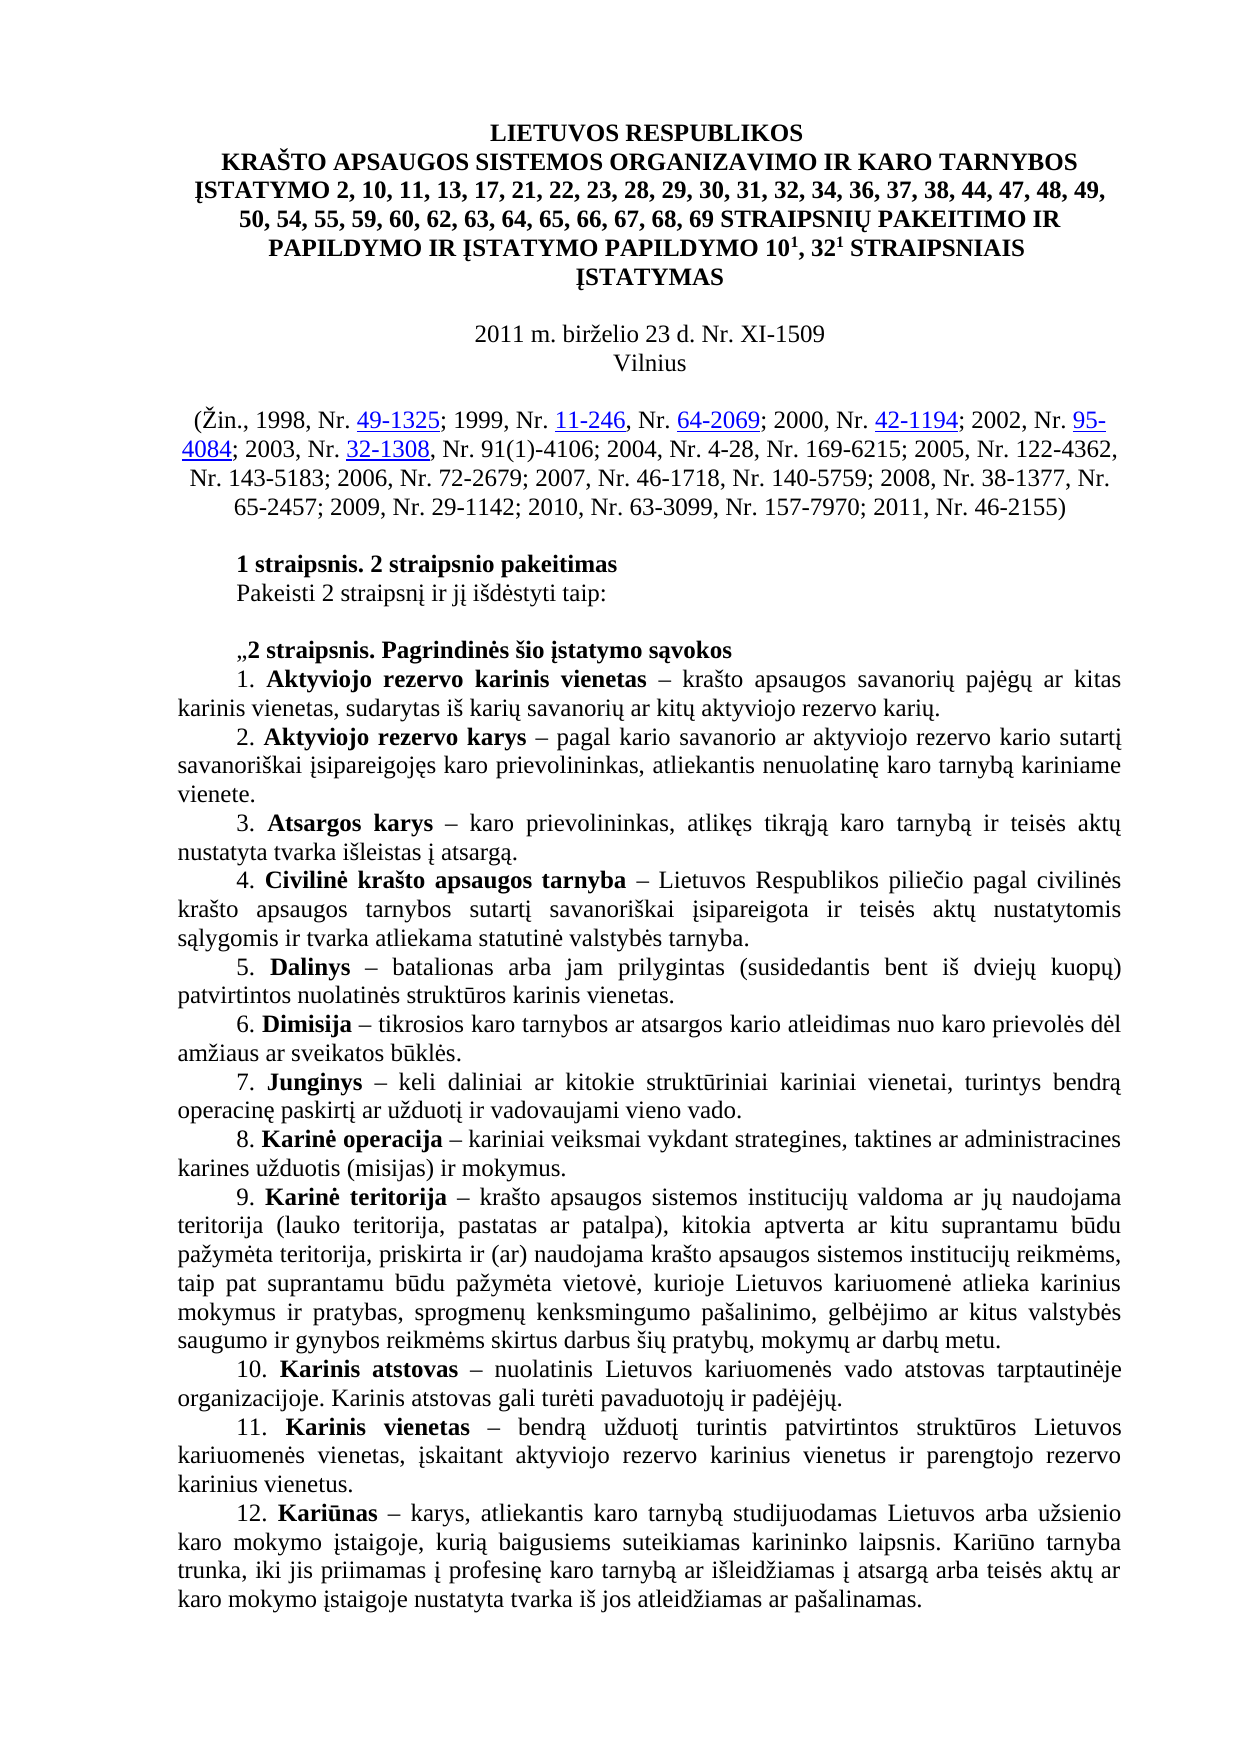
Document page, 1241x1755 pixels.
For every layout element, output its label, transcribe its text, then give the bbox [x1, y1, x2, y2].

text 5. Dalinys – batalionas arba jam prilygintas (susidedantis bent iš dviejų kuopų) patvirtintos nuolatinės struktūros karinis vienetas. [177, 952, 1122, 1009]
text 3. Atsargos karys – karo prievolininkas, atlikęs tikrąją karo tarnybą ir teisės aktų nustatyta tvarka išleistas į atsargą. [177, 808, 1122, 866]
text 8. Karinė operacija – kariniai veiksmai vykdant strategines, taktines ar administracines karines užduotis (misijas) ir mokymus. [177, 1124, 1122, 1182]
text Vilnius [177, 348, 1122, 377]
text 7. Junginys – keli daliniai ar kitokie struktūriniai kariniai vienetai, turintys bendrą operacinę paskirtį ar užduotį ir vadovaujami vieno vado. [177, 1067, 1122, 1124]
text 12. Kariūnas – karys, atliekantis karo tarnybą studijuodamas Lietuvos arba užsienio karo mokymo įstaigoje, kurią baigusiems suteikiamas karininko laipsnis. Kariūno tarnyba trunka, iki jis priimamas į profesinę karo tarnybą ar išleidžiamas į atsargą arba teisės aktų ar karo mokymo įstaigoje nustatyta tvarka iš jos atleidžiamas ar pašalinamas. [177, 1498, 1122, 1613]
text 9. Karinė teritorija – krašto apsaugos sistemos institucijų valdoma ar jų naudojama teritorija (lauko teritorija, pastatas ar patalpa), kitokia aptverta ar kitu suprantamu būdu pažymėta teritorija, priskirta ir (ar) naudojama krašto apsaugos sistemos institucijų reikmėms, taip pat suprantamu būdu pažymėta vietovė, kurioje Lietuvos kariuomenė atlieka karinius mokymus ir pratybas, sprogmenų kenksmingumo pašalinimo, gelbėjimo ar kitus valstybės saugumo ir gynybos reikmėms skirtus darbus šių pratybų, mokymų ar darbų metu. [177, 1182, 1122, 1354]
text 1 straipsnis. 2 straipsnio pakeitimas [177, 549, 1122, 578]
text KRAŠTO APSAUGOS SISTEMOS ORGANIZAVIMO IR KARO TARNYBOS ĮSTATYMO 2, 10, 11, 13, 17, 21, 22, 23, 28, 29, 30, 31, 32, 34, 36, 37, 38, 44, 47, 48, 49, 50, 54, 55, 59, 60, 62, 63, 64, 65, 66, 67, 68, 69 STRAIPSNIŲ PAKEITIMO IR PAPILDYMO IR ĮSTATYMO PAPILDYMO 101, 321 STRAIPSNIAIS [177, 147, 1122, 262]
text 10. Karinis atstovas – nuolatinis Lietuvos kariuomenės vado atstovas tarptautinėje organizacijoje. Karinis atstovas gali turėti pavaduotojų ir padėjėjų. [177, 1354, 1122, 1412]
text Pakeisti 2 straipsnį ir jį išdėstyti taip: [177, 578, 1122, 607]
text „2 straipsnis. Pagrindinės šio įstatymo sąvokos [177, 636, 1122, 664]
text 2011 m. birželio 23 d. Nr. XI-1509 [177, 319, 1122, 348]
text (Žin., 1998, Nr. 49-1325; 1999, Nr. 11-246, Nr. 64-2069; 2000, Nr. 42-1194; 2002, Nr. 95-4084; 2003, Nr. 32-1308, Nr. 91(1)-4106; 2004, Nr. 4-28, Nr. 169-6215; 2005, Nr. 122-4362, Nr. 143-5183; 2006, Nr. 72-2679; 2007, Nr. 46-1718, Nr. 140-5759; 2008, Nr. 38-1377, Nr. 65-2457; 2009, Nr. 29-1142; 2010, Nr. 63-3099, Nr. 157-7970; 2011, Nr. 46-2155) [177, 406, 1122, 521]
text 4. Civilinė krašto apsaugos tarnyba – Lietuvos Respublikos piliečio pagal civilinės krašto apsaugos tarnybos sutartį savanoriškai įsipareigota ir teisės aktų nustatytomis sąlygomis ir tvarka atliekama statutinė valstybės tarnyba. [177, 866, 1122, 952]
text ĮSTATYMAS [177, 262, 1122, 291]
text 2. Aktyviojo rezervo karys – pagal kario savanorio ar aktyviojo rezervo kario sutartį savanoriškai įsipareigojęs karo prievolininkas, atliekantis nenuolatinę karo tarnybą kariniame vienete. [177, 722, 1122, 808]
text 6. Dimisija – tikrosios karo tarnybos ar atsargos kario atleidimas nuo karo prievolės dėl amžiaus ar sveikatos būklės. [177, 1009, 1122, 1067]
text LIETUVOS RESPUBLIKOS [177, 118, 1122, 147]
text 11. Karinis vienetas – bendrą užduotį turintis patvirtintos struktūros Lietuvos kariuomenės vienetas, įskaitant aktyviojo rezervo karinius vienetus ir parengtojo rezervo karinius vienetus. [177, 1412, 1122, 1498]
text 1. Aktyviojo rezervo karinis vienetas – krašto apsaugos savanorių pajėgų ar kitas karinis vienetas, sudarytas iš karių savanorių ar kitų aktyviojo rezervo karių. [177, 664, 1122, 722]
